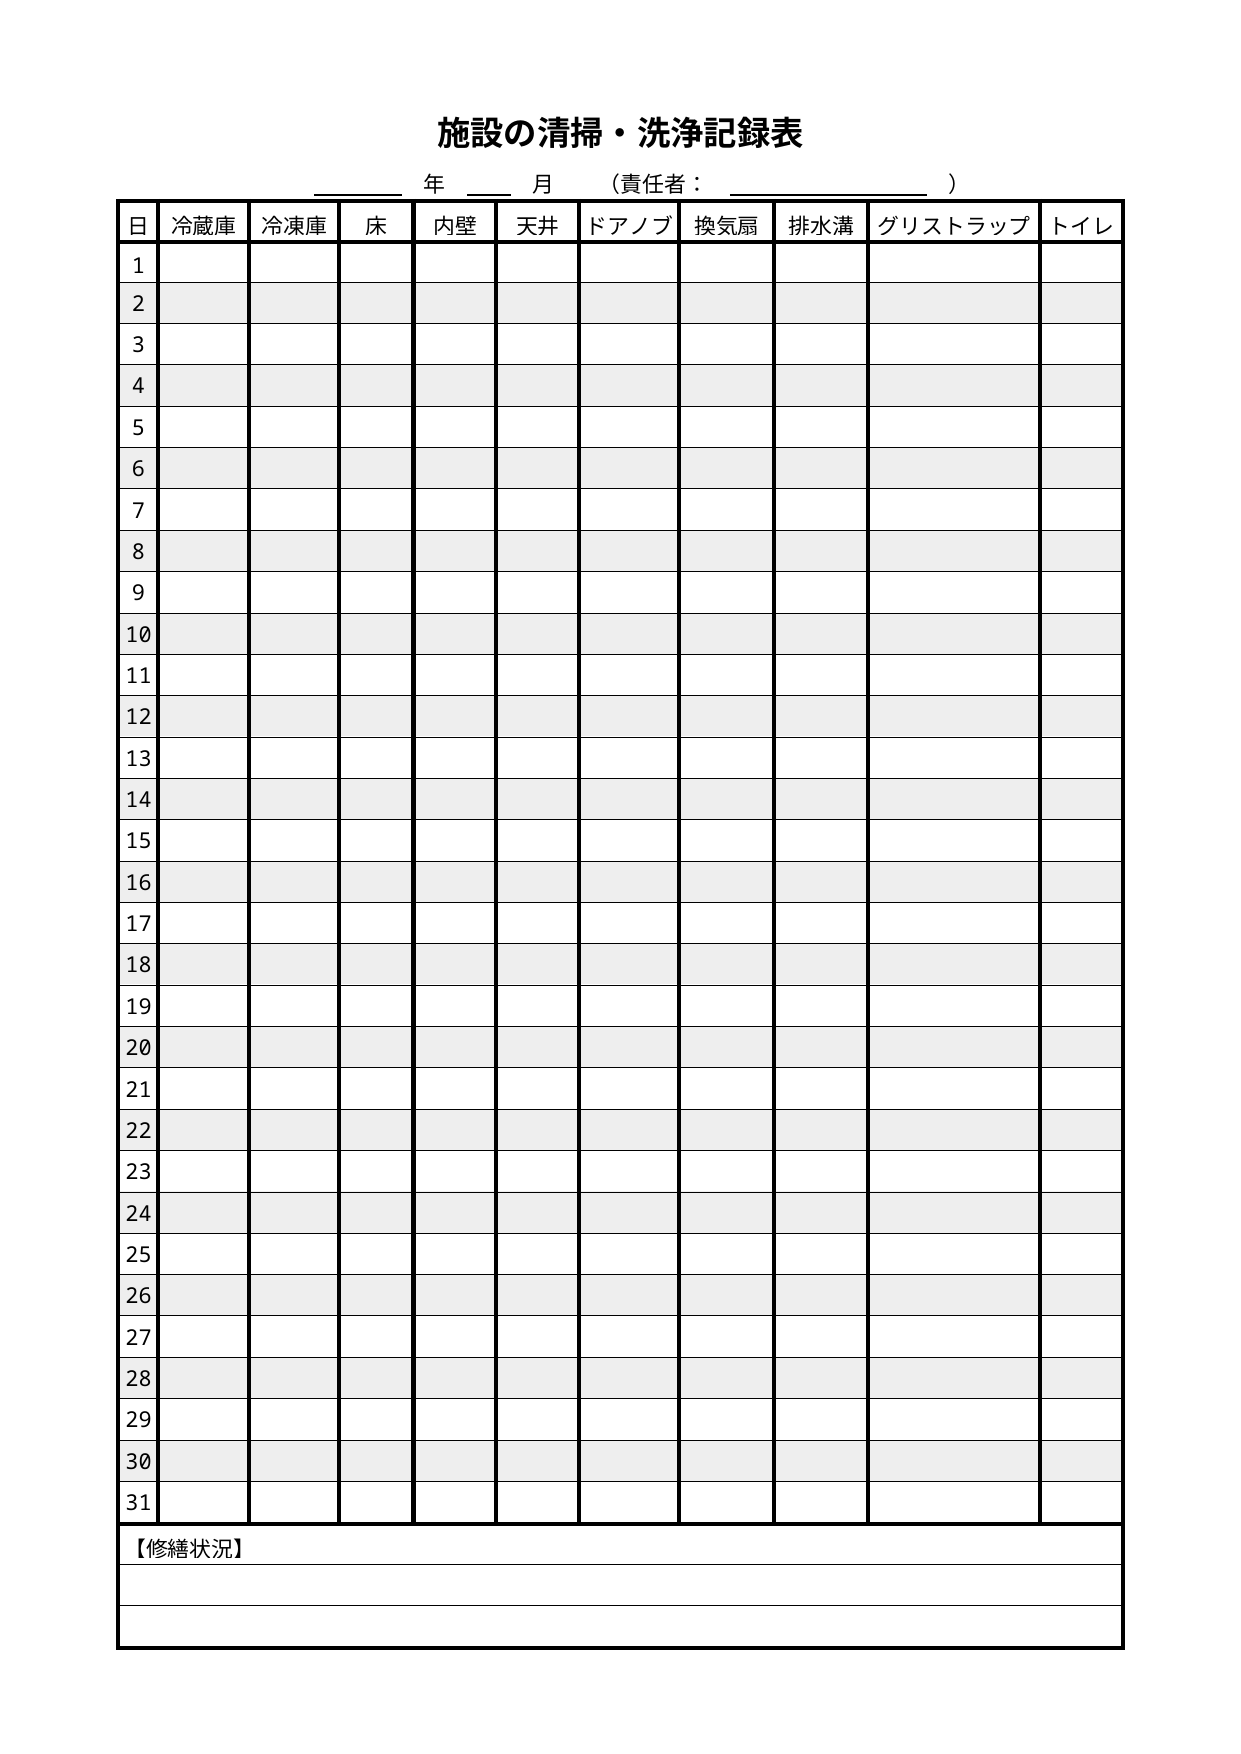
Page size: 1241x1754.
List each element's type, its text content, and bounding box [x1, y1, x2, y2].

table_cell [581, 986, 677, 1026]
table_cell [1042, 489, 1121, 530]
table_cell [870, 1316, 1038, 1357]
table_cell [870, 572, 1038, 612]
table_cell [581, 1275, 677, 1315]
table_cell [681, 244, 772, 282]
table_cell [416, 572, 494, 612]
table_cell [581, 324, 677, 364]
table_cell [870, 407, 1038, 447]
table_cell [681, 1234, 772, 1274]
table_cell [776, 738, 866, 778]
table_cell 【修繕状況】 [120, 1526, 1121, 1563]
table_cell [416, 1151, 494, 1191]
table_cell [160, 407, 247, 447]
table_cell [776, 944, 866, 984]
table_cell [160, 1110, 247, 1150]
table_header 冷蔵庫 [160, 203, 247, 240]
table_cell 2 [120, 283, 156, 323]
table_cell [341, 365, 411, 406]
table_cell [581, 365, 677, 406]
table_cell [341, 1275, 411, 1315]
table_cell [681, 1399, 772, 1439]
table_cell [341, 820, 411, 861]
table_cell [870, 614, 1038, 654]
table_cell [870, 365, 1038, 406]
table_cell [416, 1441, 494, 1481]
table_cell [498, 283, 577, 323]
table_cell [160, 283, 247, 323]
table_cell [681, 738, 772, 778]
table_cell [416, 1027, 494, 1067]
table_cell [1042, 655, 1121, 695]
table_cell [681, 986, 772, 1026]
table_cell [581, 944, 677, 984]
table_cell [160, 903, 247, 943]
table_cell [870, 986, 1038, 1026]
table_cell [251, 862, 337, 902]
table_cell [341, 1399, 411, 1439]
table_cell [498, 489, 577, 530]
table_cell [581, 1399, 677, 1439]
table_cell [251, 1193, 337, 1233]
table_cell [251, 1027, 337, 1067]
table_header 冷凍庫 [251, 203, 337, 240]
table_header 天井 [498, 203, 577, 240]
table_cell [681, 283, 772, 323]
table_cell [160, 862, 247, 902]
table_cell [498, 1151, 577, 1191]
table_cell [341, 738, 411, 778]
table_header 床 [341, 203, 411, 240]
table_cell [498, 1482, 577, 1522]
table_cell [581, 1193, 677, 1233]
table_cell [1042, 944, 1121, 984]
table_cell [160, 779, 247, 819]
table_cell [1042, 244, 1121, 282]
table_cell [498, 903, 577, 943]
table_cell [341, 779, 411, 819]
table_cell [251, 696, 337, 736]
table_cell [776, 1027, 866, 1067]
table_cell [341, 1027, 411, 1067]
table_cell [416, 283, 494, 323]
table_cell [776, 531, 866, 571]
table_cell [251, 572, 337, 612]
table_cell 8 [120, 531, 156, 571]
table_cell [1042, 283, 1121, 323]
table_cell [160, 944, 247, 984]
table_cell [416, 448, 494, 488]
table_cell [870, 1068, 1038, 1109]
table_cell [776, 1316, 866, 1357]
table_cell [581, 820, 677, 861]
table_cell [416, 696, 494, 736]
table_cell [870, 696, 1038, 736]
table_cell [416, 1358, 494, 1398]
table_cell [776, 986, 866, 1026]
table_cell [341, 1234, 411, 1274]
table_cell [341, 489, 411, 530]
table_cell [251, 365, 337, 406]
table_cell [581, 1027, 677, 1067]
table_cell [581, 614, 677, 654]
table_cell [251, 1110, 337, 1150]
table_cell [160, 1275, 247, 1315]
table_cell [776, 779, 866, 819]
table_cell [1042, 1193, 1121, 1233]
table_cell 1 [120, 244, 156, 282]
table_cell [251, 655, 337, 695]
table_cell [681, 1027, 772, 1067]
table_cell [251, 324, 337, 364]
table_cell 14 [120, 779, 156, 819]
table_cell [581, 1151, 677, 1191]
table_cell 23 [120, 1151, 156, 1191]
table_cell [160, 738, 247, 778]
table_cell [251, 779, 337, 819]
table_cell [251, 820, 337, 861]
table_cell [160, 820, 247, 861]
table_cell [870, 1027, 1038, 1067]
table_cell [870, 903, 1038, 943]
table_cell [581, 696, 677, 736]
table_cell [416, 1068, 494, 1109]
table_cell [416, 1482, 494, 1522]
table_cell [681, 779, 772, 819]
table_cell [160, 1027, 247, 1067]
table_cell [776, 407, 866, 447]
table_cell [681, 1110, 772, 1150]
table_cell 30 [120, 1441, 156, 1481]
table_header 換気扇 [681, 203, 772, 240]
table_cell [1042, 696, 1121, 736]
table_cell [498, 820, 577, 861]
table_cell [581, 448, 677, 488]
table_cell [341, 1441, 411, 1481]
table_cell [251, 531, 337, 571]
table_cell [870, 655, 1038, 695]
table_cell [498, 738, 577, 778]
table_cell [341, 448, 411, 488]
table_cell [160, 614, 247, 654]
table_cell [498, 862, 577, 902]
table_cell [1042, 448, 1121, 488]
table_cell [681, 655, 772, 695]
table_cell [776, 1234, 866, 1274]
table_cell [1042, 365, 1121, 406]
table_cell [341, 324, 411, 364]
table_cell [341, 986, 411, 1026]
table_cell [681, 1316, 772, 1357]
table_cell [581, 862, 677, 902]
table_cell 4 [120, 365, 156, 406]
table_cell [776, 1193, 866, 1233]
table_cell 3 [120, 324, 156, 364]
table_cell [776, 1068, 866, 1109]
table_cell [581, 1441, 677, 1481]
table_cell [581, 1068, 677, 1109]
table_cell [870, 1110, 1038, 1150]
table_cell [498, 614, 577, 654]
table_cell [160, 572, 247, 612]
table_cell [681, 531, 772, 571]
table_cell 19 [120, 986, 156, 1026]
table_cell [870, 1275, 1038, 1315]
table_cell [251, 738, 337, 778]
table_cell [870, 324, 1038, 364]
table_cell [160, 365, 247, 406]
table_cell [416, 1193, 494, 1233]
table_cell 29 [120, 1399, 156, 1439]
table_cell [160, 1482, 247, 1522]
table_cell [681, 1358, 772, 1398]
table_cell [498, 1399, 577, 1439]
table_cell [498, 1358, 577, 1398]
table_cell [581, 1316, 677, 1357]
table_cell [251, 986, 337, 1026]
table_cell [416, 986, 494, 1026]
table_cell [870, 738, 1038, 778]
table_cell [581, 407, 677, 447]
table_cell 11 [120, 655, 156, 695]
table_cell [581, 738, 677, 778]
table_cell [776, 696, 866, 736]
table_cell [341, 1068, 411, 1109]
table_cell [160, 1151, 247, 1191]
table_cell [681, 614, 772, 654]
table_cell [416, 489, 494, 530]
table_cell [870, 1358, 1038, 1398]
table_cell [498, 1110, 577, 1150]
table_cell [776, 1275, 866, 1315]
table_cell [776, 1441, 866, 1481]
table_cell [1042, 1027, 1121, 1067]
table_cell [341, 407, 411, 447]
table_cell [776, 862, 866, 902]
table_cell 17 [120, 903, 156, 943]
table_cell [251, 1316, 337, 1357]
table_cell [1042, 1275, 1121, 1315]
table_cell [341, 696, 411, 736]
table_cell [498, 572, 577, 612]
table_header 内壁 [416, 203, 494, 240]
table_cell [581, 572, 677, 612]
table_cell [498, 944, 577, 984]
table_cell [681, 448, 772, 488]
table_cell [416, 1234, 494, 1274]
table_cell 7 [120, 489, 156, 530]
table_cell [251, 1068, 337, 1109]
table_cell [120, 1565, 1121, 1605]
table_cell 31 [120, 1482, 156, 1522]
table_cell [776, 283, 866, 323]
table_cell [341, 244, 411, 282]
table_cell [251, 1482, 337, 1522]
table_cell 9 [120, 572, 156, 612]
table_cell [160, 1068, 247, 1109]
table_cell [416, 1316, 494, 1357]
table_cell [341, 1151, 411, 1191]
table_cell 5 [120, 407, 156, 447]
table_cell [870, 283, 1038, 323]
table_cell 24 [120, 1193, 156, 1233]
table_cell [870, 820, 1038, 861]
table_cell [341, 862, 411, 902]
table_cell 27 [120, 1316, 156, 1357]
table_cell [416, 903, 494, 943]
table_cell [160, 696, 247, 736]
table_cell [416, 779, 494, 819]
table_cell [681, 1275, 772, 1315]
table_cell [1042, 986, 1121, 1026]
table_cell [160, 1234, 247, 1274]
table_cell [341, 572, 411, 612]
table_cell 15 [120, 820, 156, 861]
table_cell 6 [120, 448, 156, 488]
table_cell [581, 1234, 677, 1274]
table_cell [681, 862, 772, 902]
table_cell [1042, 738, 1121, 778]
table_cell [776, 820, 866, 861]
table_cell [120, 1606, 1121, 1646]
table_cell [160, 489, 247, 530]
table_cell 28 [120, 1358, 156, 1398]
table_cell [681, 365, 772, 406]
table_cell [1042, 820, 1121, 861]
table_cell [160, 1441, 247, 1481]
table_cell [341, 531, 411, 571]
table_cell [251, 244, 337, 282]
table_cell [1042, 1316, 1121, 1357]
table_cell [341, 614, 411, 654]
table_cell [341, 1193, 411, 1233]
table_cell [251, 489, 337, 530]
table_cell [870, 1151, 1038, 1191]
table_cell [341, 655, 411, 695]
table_cell [416, 1110, 494, 1150]
table_cell [581, 531, 677, 571]
table_cell [341, 1482, 411, 1522]
table_cell [251, 448, 337, 488]
table_cell [1042, 1151, 1121, 1191]
table_header トイレ [1042, 203, 1121, 240]
table_cell [1042, 1234, 1121, 1274]
table_cell 18 [120, 944, 156, 984]
table_cell [1042, 324, 1121, 364]
table_cell [498, 448, 577, 488]
table_cell [498, 1441, 577, 1481]
table_cell [416, 407, 494, 447]
table_cell [581, 1358, 677, 1398]
table_cell [870, 779, 1038, 819]
table_header ドアノブ [581, 203, 677, 240]
table_cell [581, 1482, 677, 1522]
table_cell [581, 779, 677, 819]
text 年 月 （責任者： ） [118, 167, 1122, 199]
table_cell [160, 986, 247, 1026]
table_cell 16 [120, 862, 156, 902]
table_cell [341, 283, 411, 323]
table_cell [581, 1110, 677, 1150]
table_cell [251, 1234, 337, 1274]
table_cell [416, 738, 494, 778]
table_cell [416, 614, 494, 654]
table_cell [776, 448, 866, 488]
table_cell [251, 283, 337, 323]
table_cell [870, 862, 1038, 902]
table_cell [776, 1151, 866, 1191]
table_cell [681, 407, 772, 447]
table_cell [581, 244, 677, 282]
table_cell [498, 531, 577, 571]
table_cell [416, 820, 494, 861]
table_cell [251, 903, 337, 943]
table_cell [776, 324, 866, 364]
table_cell [1042, 572, 1121, 612]
table_cell [681, 1068, 772, 1109]
table_cell [681, 1151, 772, 1191]
table_cell [681, 572, 772, 612]
table_cell [341, 903, 411, 943]
table_cell [498, 1027, 577, 1067]
table_cell [416, 655, 494, 695]
table_cell [498, 1234, 577, 1274]
table_cell 20 [120, 1027, 156, 1067]
table_cell [498, 986, 577, 1026]
table_cell [870, 1441, 1038, 1481]
table_cell [681, 903, 772, 943]
table_cell 22 [120, 1110, 156, 1150]
table_cell [870, 1399, 1038, 1439]
table_cell [681, 489, 772, 530]
table_cell [498, 324, 577, 364]
table_cell [251, 1151, 337, 1191]
table_cell [776, 1399, 866, 1439]
table_cell [1042, 903, 1121, 943]
table_cell [498, 1316, 577, 1357]
table_cell [776, 655, 866, 695]
table_cell [581, 655, 677, 695]
table_cell [1042, 614, 1121, 654]
table_cell [498, 696, 577, 736]
table_cell [681, 1193, 772, 1233]
table_cell [251, 944, 337, 984]
table_cell [1042, 531, 1121, 571]
table_cell [251, 1275, 337, 1315]
table_cell [681, 820, 772, 861]
table_cell 26 [120, 1275, 156, 1315]
table_cell [870, 531, 1038, 571]
title 施設の清掃・洗浄記録表 [118, 106, 1122, 154]
table_cell [160, 1358, 247, 1398]
table_cell [1042, 1358, 1121, 1398]
table_cell [870, 244, 1038, 282]
table_cell [341, 944, 411, 984]
table_cell [251, 1441, 337, 1481]
table_cell [870, 1193, 1038, 1233]
table_cell [160, 531, 247, 571]
table_cell [498, 1068, 577, 1109]
table_cell [1042, 1441, 1121, 1481]
table_cell [870, 448, 1038, 488]
table_cell [776, 489, 866, 530]
table_cell [416, 531, 494, 571]
table_cell [160, 1193, 247, 1233]
table_cell [1042, 407, 1121, 447]
table_cell [341, 1316, 411, 1357]
table_header グリストラップ [870, 203, 1038, 240]
table_cell [498, 1193, 577, 1233]
table_cell [251, 1399, 337, 1439]
table_cell 21 [120, 1068, 156, 1109]
table_cell [416, 1275, 494, 1315]
table_cell [1042, 1068, 1121, 1109]
table_cell [341, 1110, 411, 1150]
table_cell [870, 944, 1038, 984]
table_cell [681, 324, 772, 364]
table_cell [581, 903, 677, 943]
table_cell [776, 365, 866, 406]
table_cell [160, 1399, 247, 1439]
table_cell [416, 244, 494, 282]
table_cell [776, 614, 866, 654]
table_cell [1042, 779, 1121, 819]
table_cell [416, 324, 494, 364]
table_cell [776, 903, 866, 943]
table_cell [776, 1110, 866, 1150]
table_cell [1042, 1399, 1121, 1439]
table_cell [776, 1482, 866, 1522]
table_cell [251, 1358, 337, 1398]
table_cell [870, 1482, 1038, 1522]
table_cell 13 [120, 738, 156, 778]
table_cell [1042, 862, 1121, 902]
table_cell [416, 862, 494, 902]
table_cell [498, 779, 577, 819]
table_cell [498, 407, 577, 447]
table_cell 10 [120, 614, 156, 654]
table_cell [160, 1316, 247, 1357]
table_cell [416, 944, 494, 984]
table_cell [160, 244, 247, 282]
table_cell [416, 365, 494, 406]
table_cell 25 [120, 1234, 156, 1274]
table_cell [681, 1482, 772, 1522]
table_cell [681, 944, 772, 984]
table_cell [498, 365, 577, 406]
table_cell [341, 1358, 411, 1398]
table_cell [681, 696, 772, 736]
table_cell [1042, 1110, 1121, 1150]
table_cell [160, 655, 247, 695]
table_cell 12 [120, 696, 156, 736]
table_cell [498, 655, 577, 695]
table_cell [870, 489, 1038, 530]
table_cell [498, 244, 577, 282]
table_cell [776, 1358, 866, 1398]
table_header 排水溝 [776, 203, 866, 240]
table_cell [160, 448, 247, 488]
table_cell [776, 244, 866, 282]
table_cell [160, 324, 247, 364]
table_cell [776, 572, 866, 612]
table_cell [251, 614, 337, 654]
table_header 日 [120, 203, 156, 240]
table_cell [581, 283, 677, 323]
table_cell [681, 1441, 772, 1481]
table_cell [416, 1399, 494, 1439]
table_cell [1042, 1482, 1121, 1522]
table_cell [581, 489, 677, 530]
table_cell [498, 1275, 577, 1315]
table_cell [870, 1234, 1038, 1274]
table_cell [251, 407, 337, 447]
